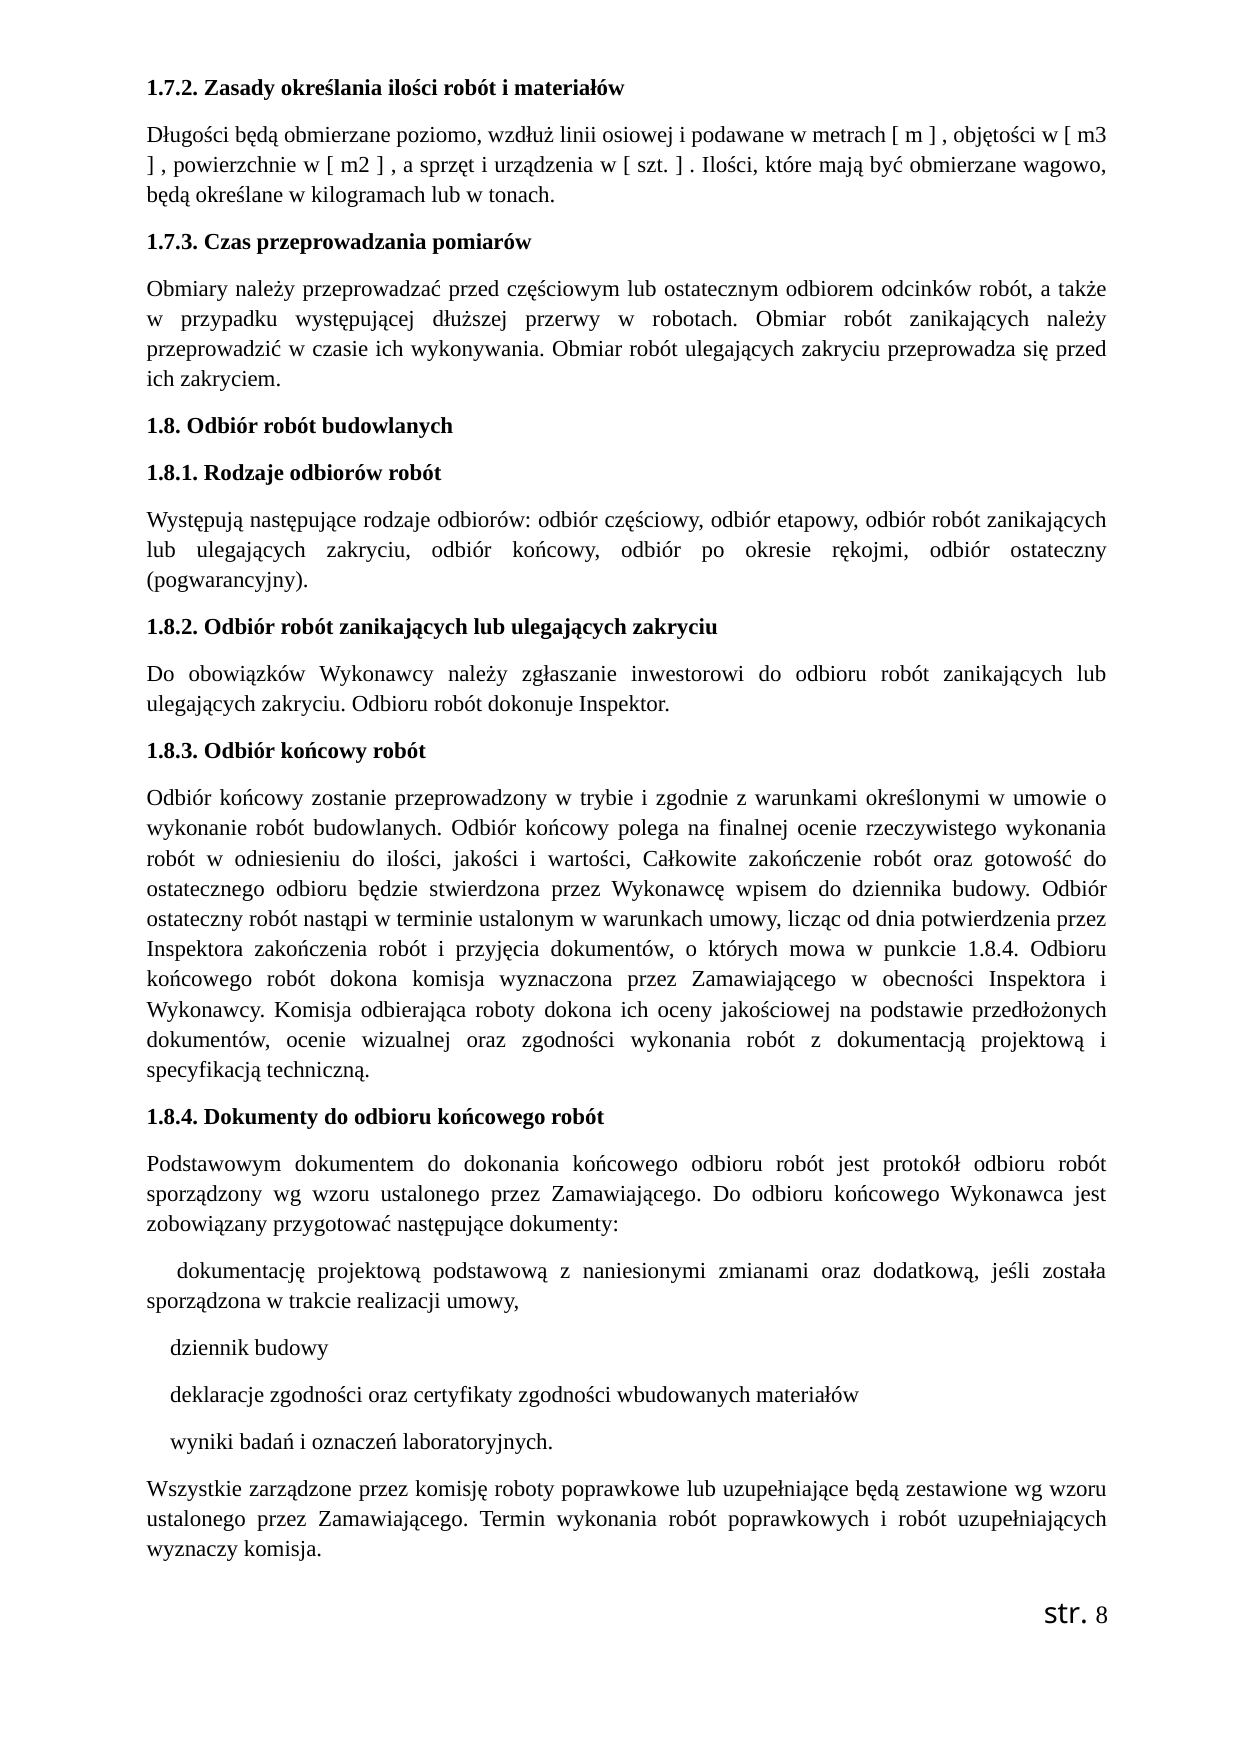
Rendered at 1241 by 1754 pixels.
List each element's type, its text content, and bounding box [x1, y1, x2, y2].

text 1.7.3. Czas przeprowadzania pomiarów [146, 228, 1108, 254]
text  deklaracje zgodności oraz certyfikaty zgodności wbudowanych materiałów [146, 1381, 1108, 1407]
text Podstawowym dokumentem do dokonania końcowego odbioru robót jest protokół odbioru robót sporządzony wg wzoru ustalonego przez Zamawiającego. Do odbioru końcowego Wykonawca jest zobowiązany przygotować następujące dokumenty: [146, 1150, 1108, 1237]
text 1.8.4. Dokumenty do odbioru końcowego robót [146, 1103, 1108, 1129]
text 1.8.1. Rodzaje odbiorów robót [146, 459, 1108, 486]
text Do obowiązków Wykonawcy należy zgłaszanie inwestorowi do odbioru robót zanikających lub ulegających zakryciu. Odbioru robót dokonuje Inspektor. [146, 660, 1108, 717]
text  dziennik budowy [146, 1334, 1108, 1361]
text Obmiary należy przeprowadzać przed częściowym lub ostatecznym odbiorem odcinków robót, a także w przypadku występującej dłuższej przerwy w robotach. Obmiar robót zanikających należy przeprowadzić w czasie ich wykonywania. Obmiar robót ulegających zakryciu przeprowadza się przed ich zakryciem. [146, 275, 1108, 392]
text Długości będą obmierzane poziomo, wzdłuż linii osiowej i podawane w metrach [ m ] , objętości w [ m3 ] , powierzchnie w [ m2 ] , a sprzęt i urządzenia w [ szt. ] . Ilości, które mają być obmierzane wagowo, będą określane w kilogramach lub w tonach. [146, 121, 1108, 207]
text Wszystkie zarządzone przez komisję roboty poprawkowe lub uzupełniające będą zestawione wg wzoru ustalonego przez Zamawiającego. Termin wykonania robót poprawkowych i robót uzupełniających wyznaczy komisja. [146, 1475, 1108, 1562]
text Odbiór końcowy zostanie przeprowadzony w trybie i zgodnie z warunkami określonymi w umowie o wykonanie robót budowlanych. Odbiór końcowy polega na finalnej ocenie rzeczywistego wykonania robót w odniesieniu do ilości, jakości i wartości, Całkowite zakończenie robót oraz gotowość do ostatecznego odbioru będzie stwierdzona przez Wykonawcę wpisem do dziennika budowy. Odbiór ostateczny robót nastąpi w terminie ustalonym w warunkach umowy, licząc od dnia potwierdzenia przez Inspektora zakończenia robót i przyjęcia dokumentów, o których mowa w punkcie 1.8.4. Odbioru końcowego robót dokona komisja wyznaczona przez Zamawiającego w obecności Inspektora i Wykonawcy. Komisja odbierająca roboty dokona ich oceny jakościowej na podstawie przedłożonych dokumentów, ocenie wizualnej oraz zgodności wykonania robót z dokumentacją projektową i specyfikacją techniczną. [146, 784, 1108, 1082]
text Występują następujące rodzaje odbiorów: odbiór częściowy, odbiór etapowy, odbiór robót zanikających lub ulegających zakryciu, odbiór końcowy, odbiór po okresie rękojmi, odbiór ostateczny (pogwarancyjny). [146, 506, 1108, 593]
text 1.8. Odbiór robót budowlanych [146, 412, 1108, 439]
text 1.8.3. Odbiór końcowy robót [146, 737, 1108, 764]
text  dokumentację projektową podstawową z naniesionymi zmianami oraz dodatkową, jeśli została sporządzona w trakcie realizacji umowy, [146, 1257, 1108, 1314]
text 1.7.2. Zasady określania ilości robót i materiałów [146, 74, 1108, 100]
text  wyniki badań i oznaczeń laboratoryjnych. [146, 1428, 1108, 1454]
text 1.8.2. Odbiór robót zanikających lub ulegających zakryciu [146, 613, 1108, 640]
